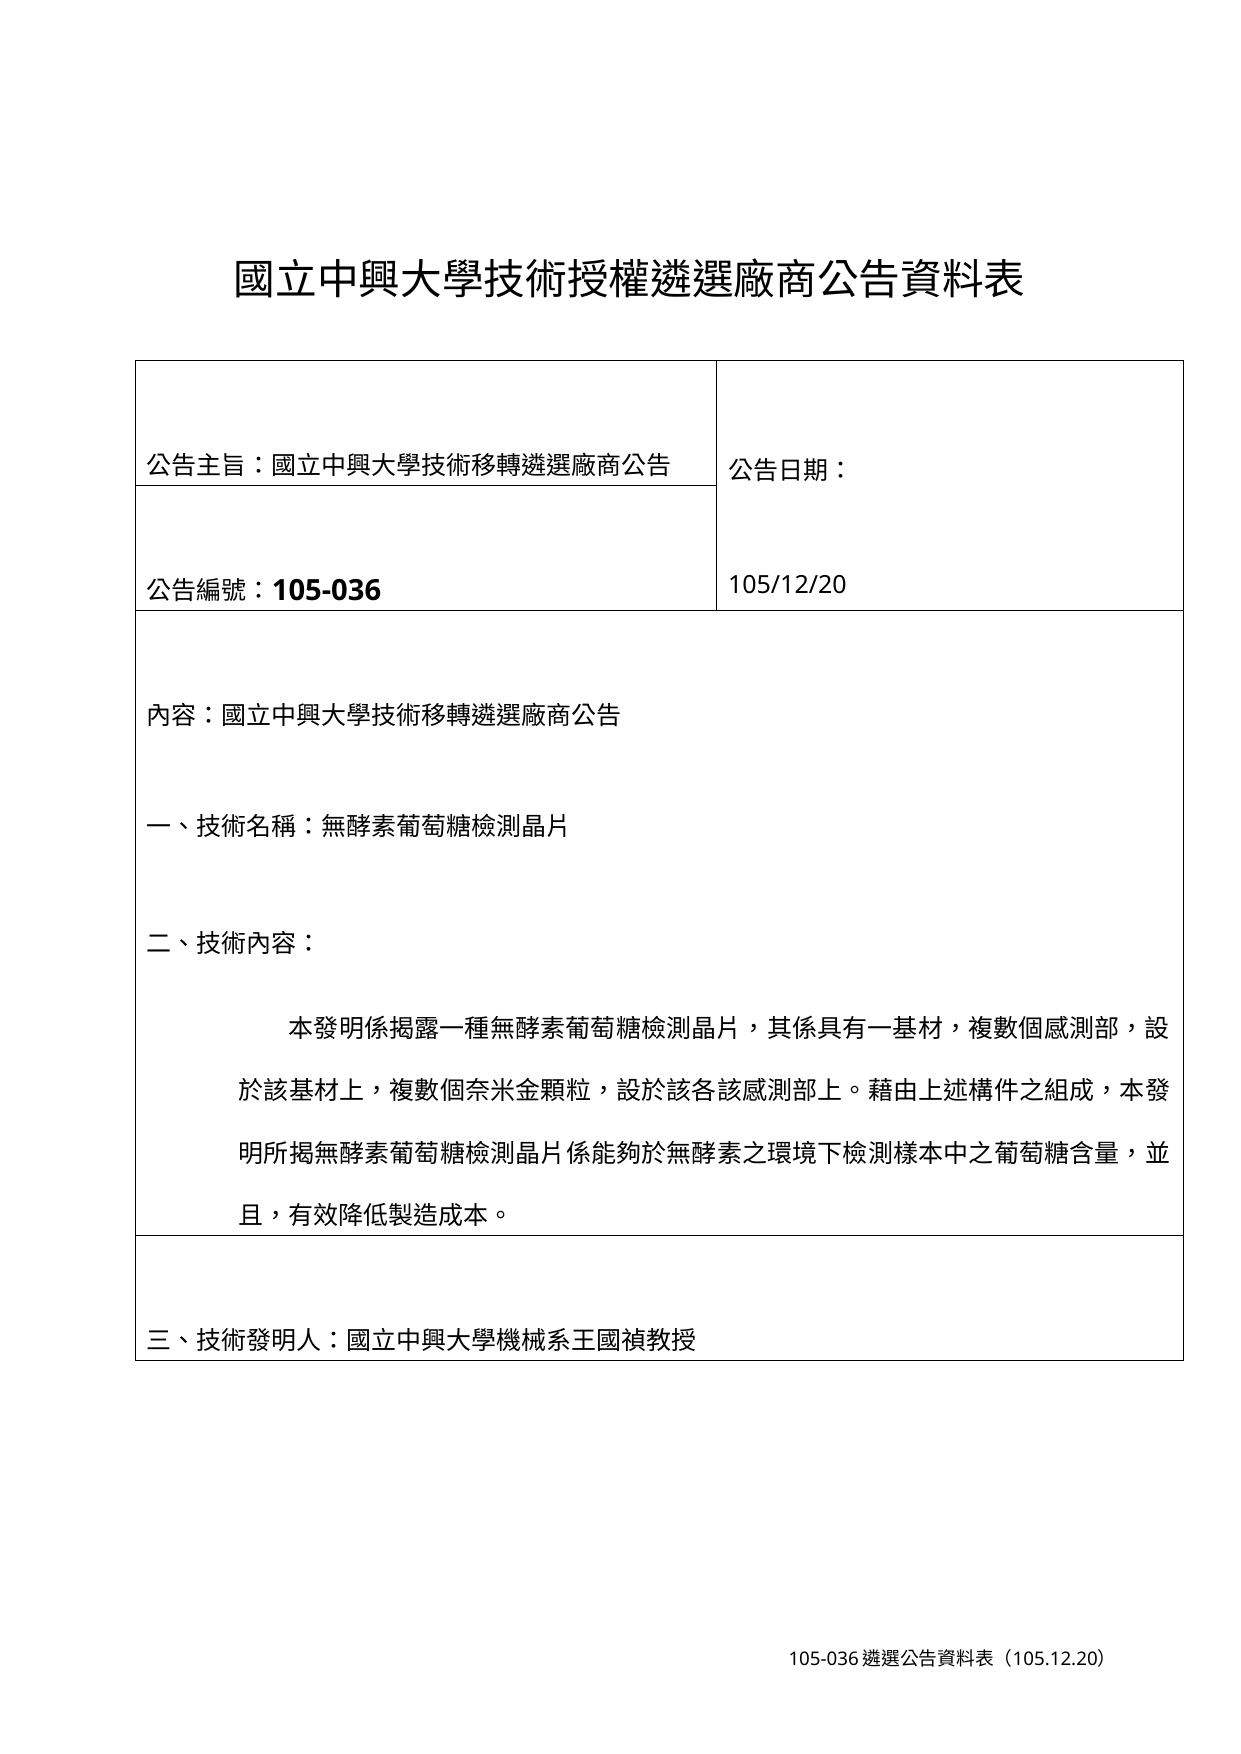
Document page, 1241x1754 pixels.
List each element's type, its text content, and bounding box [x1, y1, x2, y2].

table_cell 公告編號：105-036 [136, 486, 716, 609]
table_cell 三、技術發明人：國立中興大學機械系王國禎教授 [136, 1236, 1183, 1359]
table_header 公告日期： 105/12/20 [717, 361, 1183, 609]
table_header 公告主旨：國立中興大學技術移轉遴選廠商公告 [136, 361, 716, 484]
text 國立中興大學技術授權遴選廠商公告資料表 [143, 234, 1116, 297]
table_cell 內容：國立中興大學技術移轉遴選廠商公告 一、技術名稱：無酵素葡萄糖檢測晶片 二、技術內容： 本發明係揭露一種無酵素葡萄糖檢測晶片，其係具有一基材，複數個感測部，設於該基材上，複數個奈米金顆粒，設於該各該感測部上。藉由上述構件之組成，本發明所揭無酵素葡萄糖檢測晶片係能夠於無酵素之環境下檢測樣本中之葡萄糖含量，並且，有效降低製造成本。 [136, 611, 1183, 1234]
